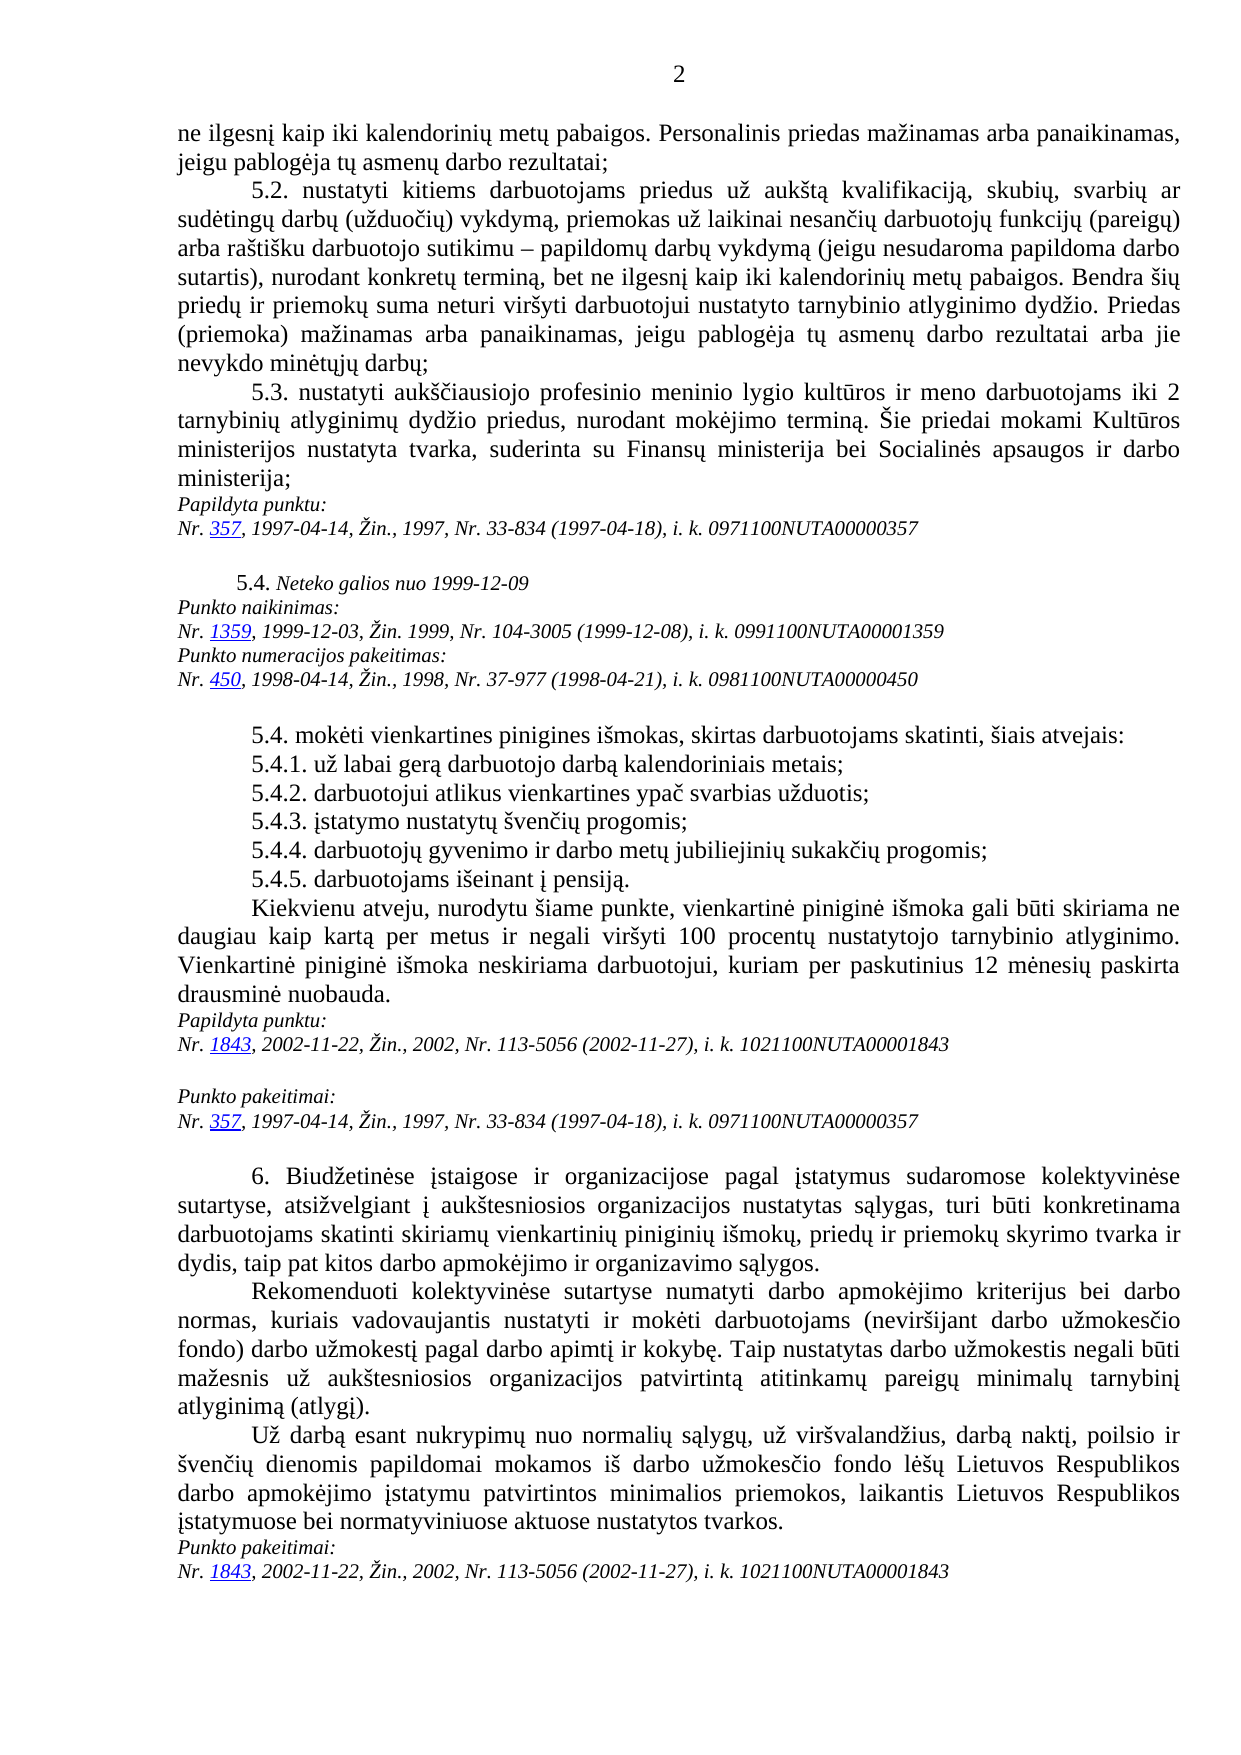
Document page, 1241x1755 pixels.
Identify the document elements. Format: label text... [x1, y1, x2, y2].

text Punkto pakeitimai: [177, 1084, 1181, 1108]
text 5.2. nustatyti kitiems darbuotojams priedus už aukštą kvalifikaciją, skubių, svarbių ar sudėtingų darbų (užduočių) vykdymą, priemokas už laikinai nesančių darbuotojų funkcijų (pareigų) arba raštišku darbuotojo sutikimu – papildomų darbų vykdymą (jeigu nesudaroma papildoma darbo sutartis), nurodant konkretų terminą, bet ne ilgesnį kaip iki kalendorinių metų pabaigos. Bendra šių priedų ir priemokų suma neturi viršyti darbuotojui nustatyto tarnybinio atlyginimo dydžio. Priedas (priemoka) mažinamas arba panaikinamas, jeigu pablogėja tų asmenų darbo rezultatai arba jie nevykdo minėtųjų darbų; [177, 176, 1181, 377]
text 5.4.5. darbuotojams išeinant į pensiją. [177, 864, 1181, 893]
text Punkto pakeitimai: [177, 1535, 1181, 1559]
text Papildyta punktu: [177, 1008, 1181, 1032]
text Už darbą esant nukrypimų nuo normalių sąlygų, už viršvalandžius, darbą naktį, poilsio ir švenčių dienomis papildomai mokamos iš darbo užmokesčio fondo lėšų Lietuvos Respublikos darbo apmokėjimo įstatymu patvirtintos minimalios priemokos, laikantis Lietuvos Respublikos įstatymuose bei normatyviniuose aktuose nustatytos tvarkos. [177, 1420, 1181, 1535]
text 5.3. nustatyti aukščiausiojo profesinio meninio lygio kultūros ir meno darbuotojams iki 2 tarnybinių atlyginimų dydžio priedus, nurodant mokėjimo terminą. Šie priedai mokami Kultūros ministerijos nustatyta tvarka, suderinta su Finansų ministerija bei Socialinės apsaugos ir darbo ministerija; [177, 377, 1181, 492]
text Nr. 357, 1997-04-14, Žin., 1997, Nr. 33-834 (1997-04-18), i. k. 0971100NUTA00000357 [177, 1108, 1181, 1133]
text 5.4.1. už labai gerą darbuotojo darbą kalendoriniais metais; [177, 749, 1181, 778]
text 5.4. Neteko galios nuo 1999-12-09 [177, 569, 1181, 595]
text Nr. 357, 1997-04-14, Žin., 1997, Nr. 33-834 (1997-04-18), i. k. 0971100NUTA00000357 [177, 516, 1181, 540]
text Rekomenduoti kolektyvinėse sutartyse numatyti darbo apmokėjimo kriterijus bei darbo normas, kuriais vadovaujantis nustatyti ir mokėti darbuotojams (neviršijant darbo užmokesčio fondo) darbo užmokestį pagal darbo apimtį ir kokybę. Taip nustatytas darbo užmokestis negali būti mažesnis už aukštesniosios organizacijos patvirtintą atitinkamų pareigų minimalų tarnybinį atlyginimą (atlygį). [177, 1276, 1181, 1420]
text 5.4.4. darbuotojų gyvenimo ir darbo metų jubiliejinių sukakčių progomis; [177, 835, 1181, 864]
text Nr. 450, 1998-04-14, Žin., 1998, Nr. 37-977 (1998-04-21), i. k. 0981100NUTA00000450 [177, 667, 1181, 691]
text Nr. 1359, 1999-12-03, Žin. 1999, Nr. 104-3005 (1999-12-08), i. k. 0991100NUTA00001359 [177, 619, 1181, 643]
text Kiekvienu atveju, nurodytu šiame punkte, vienkartinė piniginė išmoka gali būti skiriama ne daugiau kaip kartą per metus ir negali viršyti 100 procentų nustatytojo tarnybinio atlyginimo. Vienkartinė piniginė išmoka neskiriama darbuotojui, kuriam per paskutinius 12 mėnesių paskirta drausminė nuobauda. [177, 893, 1181, 1008]
text Nr. 1843, 2002-11-22, Žin., 2002, Nr. 113-5056 (2002-11-27), i. k. 1021100NUTA00001843 [177, 1559, 1181, 1583]
text Papildyta punktu: [177, 492, 1181, 516]
text Punkto naikinimas: [177, 595, 1181, 619]
text 5.4.3. įstatymo nustatytų švenčių progomis; [177, 806, 1181, 835]
text 5.4. mokėti vienkartines pinigines išmokas, skirtas darbuotojams skatinti, šiais atvejais: [177, 720, 1181, 749]
text Punkto numeracijos pakeitimas: [177, 643, 1181, 667]
text 6. Biudžetinėse įstaigose ir organizacijose pagal įstatymus sudaromose kolektyvinėse sutartyse, atsižvelgiant į aukštesniosios organizacijos nustatytas sąlygas, turi būti konkretinama darbuotojams skatinti skiriamų vienkartinių piniginių išmokų, priedų ir priemokų skyrimo tvarka ir dydis, taip pat kitos darbo apmokėjimo ir organizavimo sąlygos. [177, 1161, 1181, 1276]
text ne ilgesnį kaip iki kalendorinių metų pabaigos. Personalinis priedas mažinamas arba panaikinamas, jeigu pablogėja tų asmenų darbo rezultatai; [177, 118, 1181, 176]
text 5.4.2. darbuotojui atlikus vienkartines ypač svarbias užduotis; [177, 778, 1181, 806]
text Nr. 1843, 2002-11-22, Žin., 2002, Nr. 113-5056 (2002-11-27), i. k. 1021100NUTA00001843 [177, 1032, 1181, 1056]
